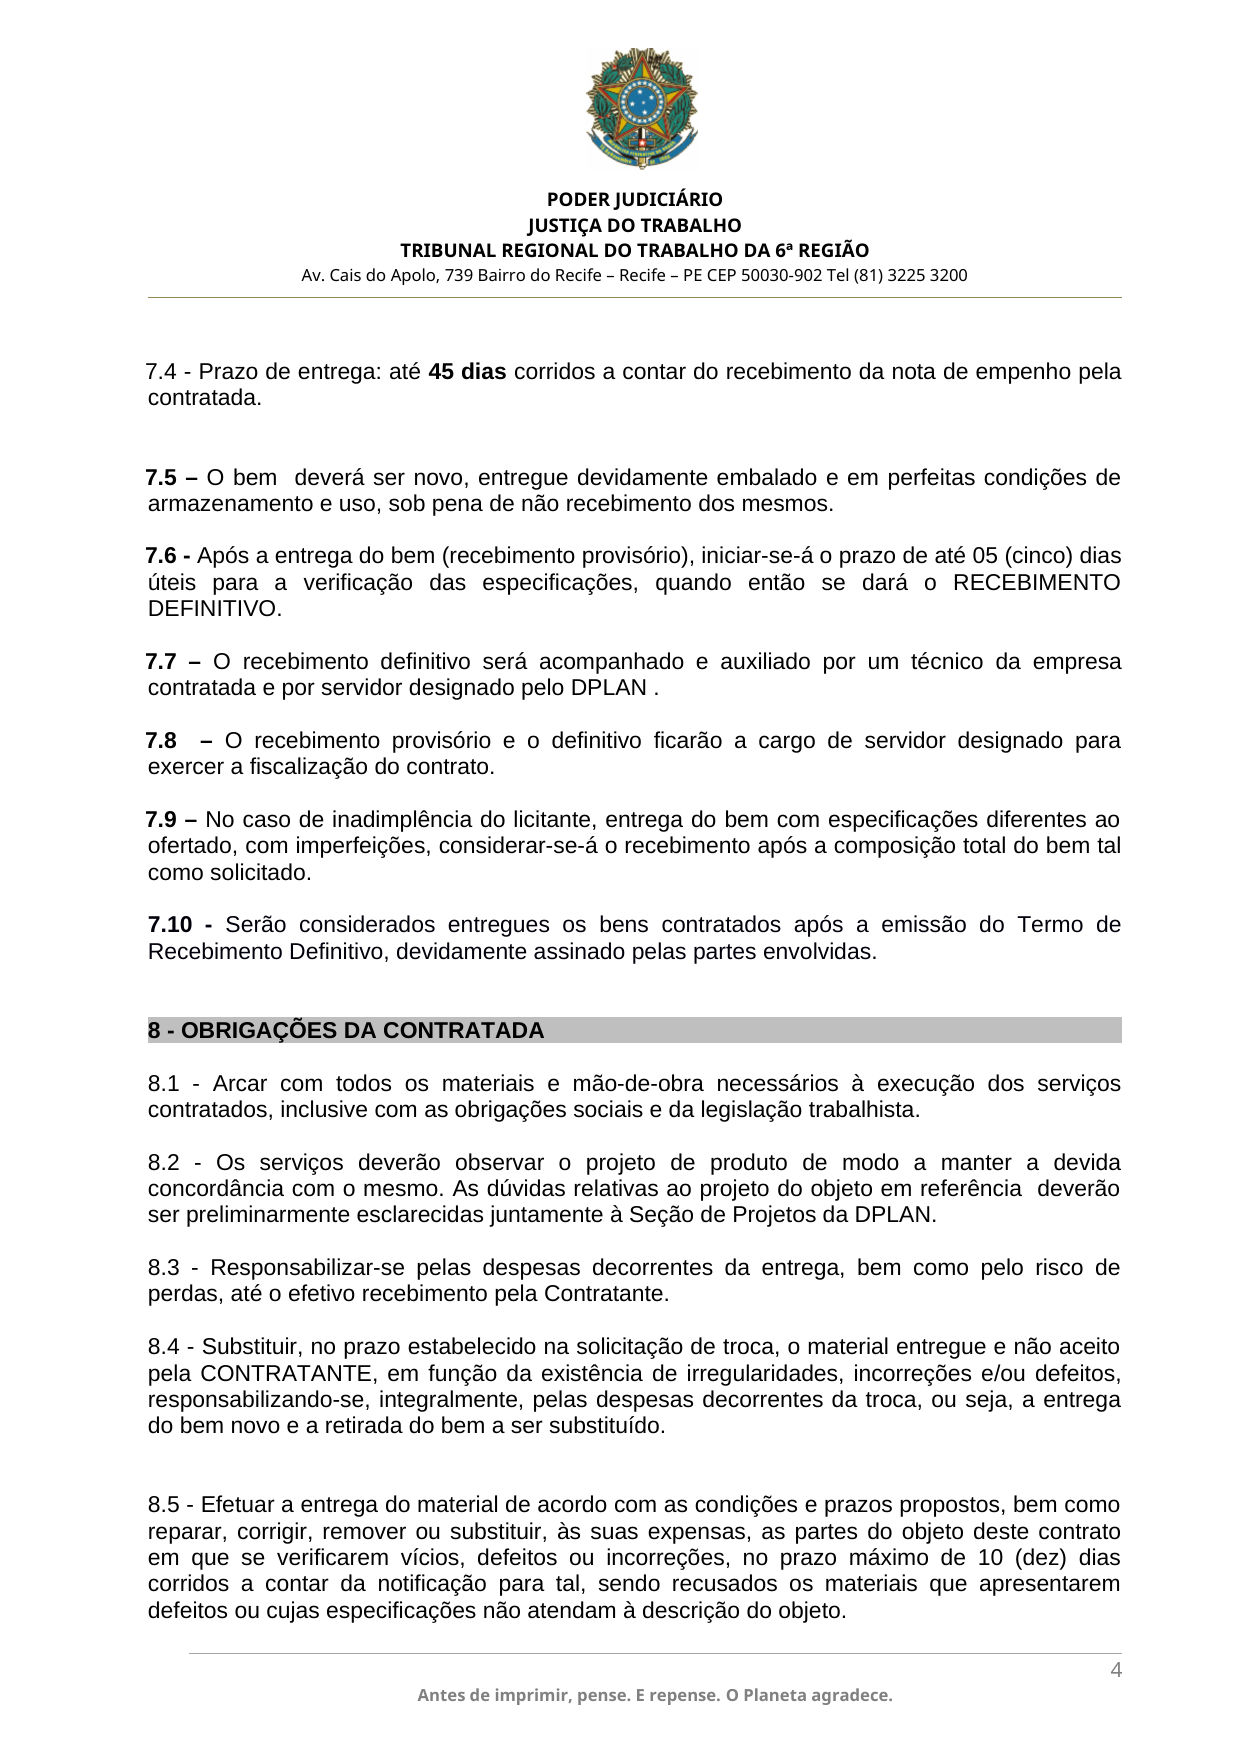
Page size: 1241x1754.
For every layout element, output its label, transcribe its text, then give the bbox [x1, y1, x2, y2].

text 8 - OBRIGAÇÕES DA CONTRATADA [148, 1017, 1122, 1043]
text 8.5 - Efetuar a entrega do material de acordo com as condições e prazos propostos, bem como reparar, corrigir, remover ou substituir, às suas expensas, as partes do objeto deste contrato em que se verificarem vícios, defeitos ou incorreções, no prazo máximo de 10 (dez) dias corridos a contar da notificação para tal, sendo recusados os materiais que apresentarem defeitos ou cujas especificações não atendam à descrição do objeto. [148, 1491, 1122, 1623]
text 7.6 - Após a entrega do bem (recebimento provisório), iniciar-se-á o prazo de até 05 (cinco) dias úteis para a verificação das especificações, quando então se dará o RECEBIMENTO DEFINITIVO. [145, 542, 1122, 622]
text 8.4 - Substituir, no prazo estabelecido na solicitação de troca, o material entregue e não aceito pela CONTRATANTE, em função da existência de irregularidades, incorreções e/ou defeitos, responsabilizando-se, integralmente, pelas despesas decorrentes da troca, ou seja, a entrega do bem novo e a retirada do bem a ser substituído. [148, 1333, 1122, 1438]
text 7.5 – O bem deverá ser novo, entregue devidamente embalado e em perfeitas condições de armazenamento e uso, sob pena de não recebimento dos mesmos. [145, 463, 1122, 516]
text 7.4 - Prazo de entrega: até 45 dias corridos a contar do recebimento da nota de empenho pela contratada. [145, 358, 1122, 411]
picture [586, 48, 698, 170]
text 8.3 - Responsabilizar-se pelas despesas decorrentes da entrega, bem como pelo risco de perdas, até o efetivo recebimento pela Contratante. [148, 1254, 1122, 1307]
text 8.1 - Arcar com todos os materiais e mão-de-obra necessários à execução dos serviços contratados, inclusive com as obrigações sociais e da legislação trabalhista. [148, 1069, 1122, 1122]
text 7.7 – O recebimento definitivo será acompanhado e auxiliado por um técnico da empresa contratada e por servidor designado pelo DPLAN . [145, 648, 1122, 701]
text 8.2 - Os serviços deverão observar o projeto de produto de modo a manter a devida concordância com o mesmo. As dúvidas relativas ao projeto do objeto em referência deverão ser preliminarmente esclarecidas juntamente à Seção de Projetos da DPLAN. [148, 1149, 1122, 1228]
text 7.9 – No caso de inadimplência do licitante, entrega do bem com especificações diferentes ao ofertado, com imperfeições, considerar-se-á o recebimento após a composição total do bem tal como solicitado. [145, 806, 1122, 885]
text 7.10 - Serão considerados entregues os bens contratados após a emissão do Termo de Recebimento Definitivo, devidamente assinado pelas partes envolvidas. [148, 911, 1122, 964]
text 7.8 – O recebimento provisório e o definitivo ficarão a cargo de servidor designado para exercer a fiscalização do contrato. [145, 727, 1122, 780]
